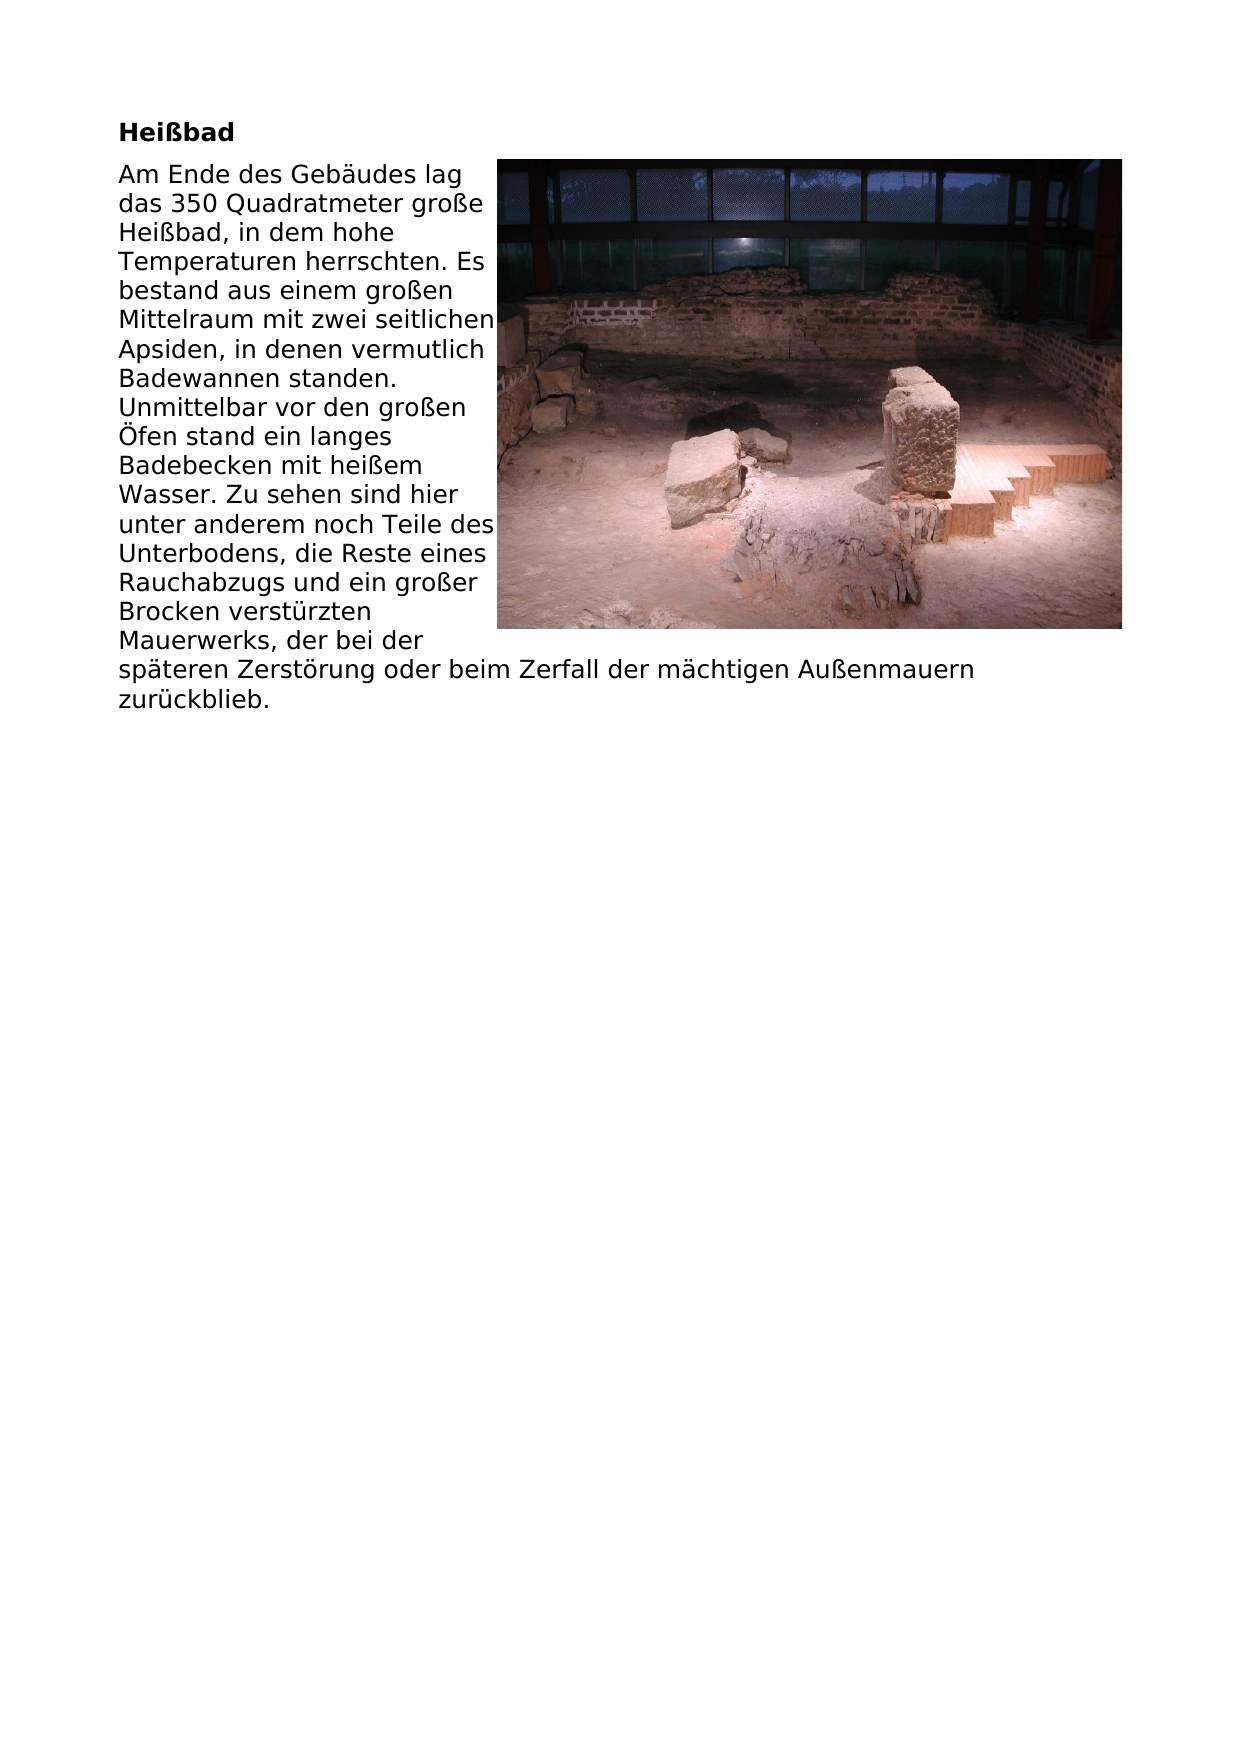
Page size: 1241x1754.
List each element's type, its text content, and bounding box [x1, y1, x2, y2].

picture [497, 159, 1123, 629]
text Heißbad [118, 118, 1122, 147]
text Am Ende des Gebäudes lag das 350 Quadratmeter große Heißbad, in dem hohe Temperaturen herrschten. Es bestand aus einem großen Mittelraum mit zwei seitlichen Apsiden, in denen vermutlich Badewannen standen. Unmittelbar vor den großen Öfen stand ein langes Badebecken mit heißem Wasser. Zu sehen sind hier unter anderem noch Teile des Unterbodens, die Reste eines Rauchabzugs und ein großer Brocken verstürzten Mauerwerks, der bei der späteren Zerstörung oder beim Zerfall der mächtigen Außenmauern zurückblieb. [118, 160, 1122, 714]
